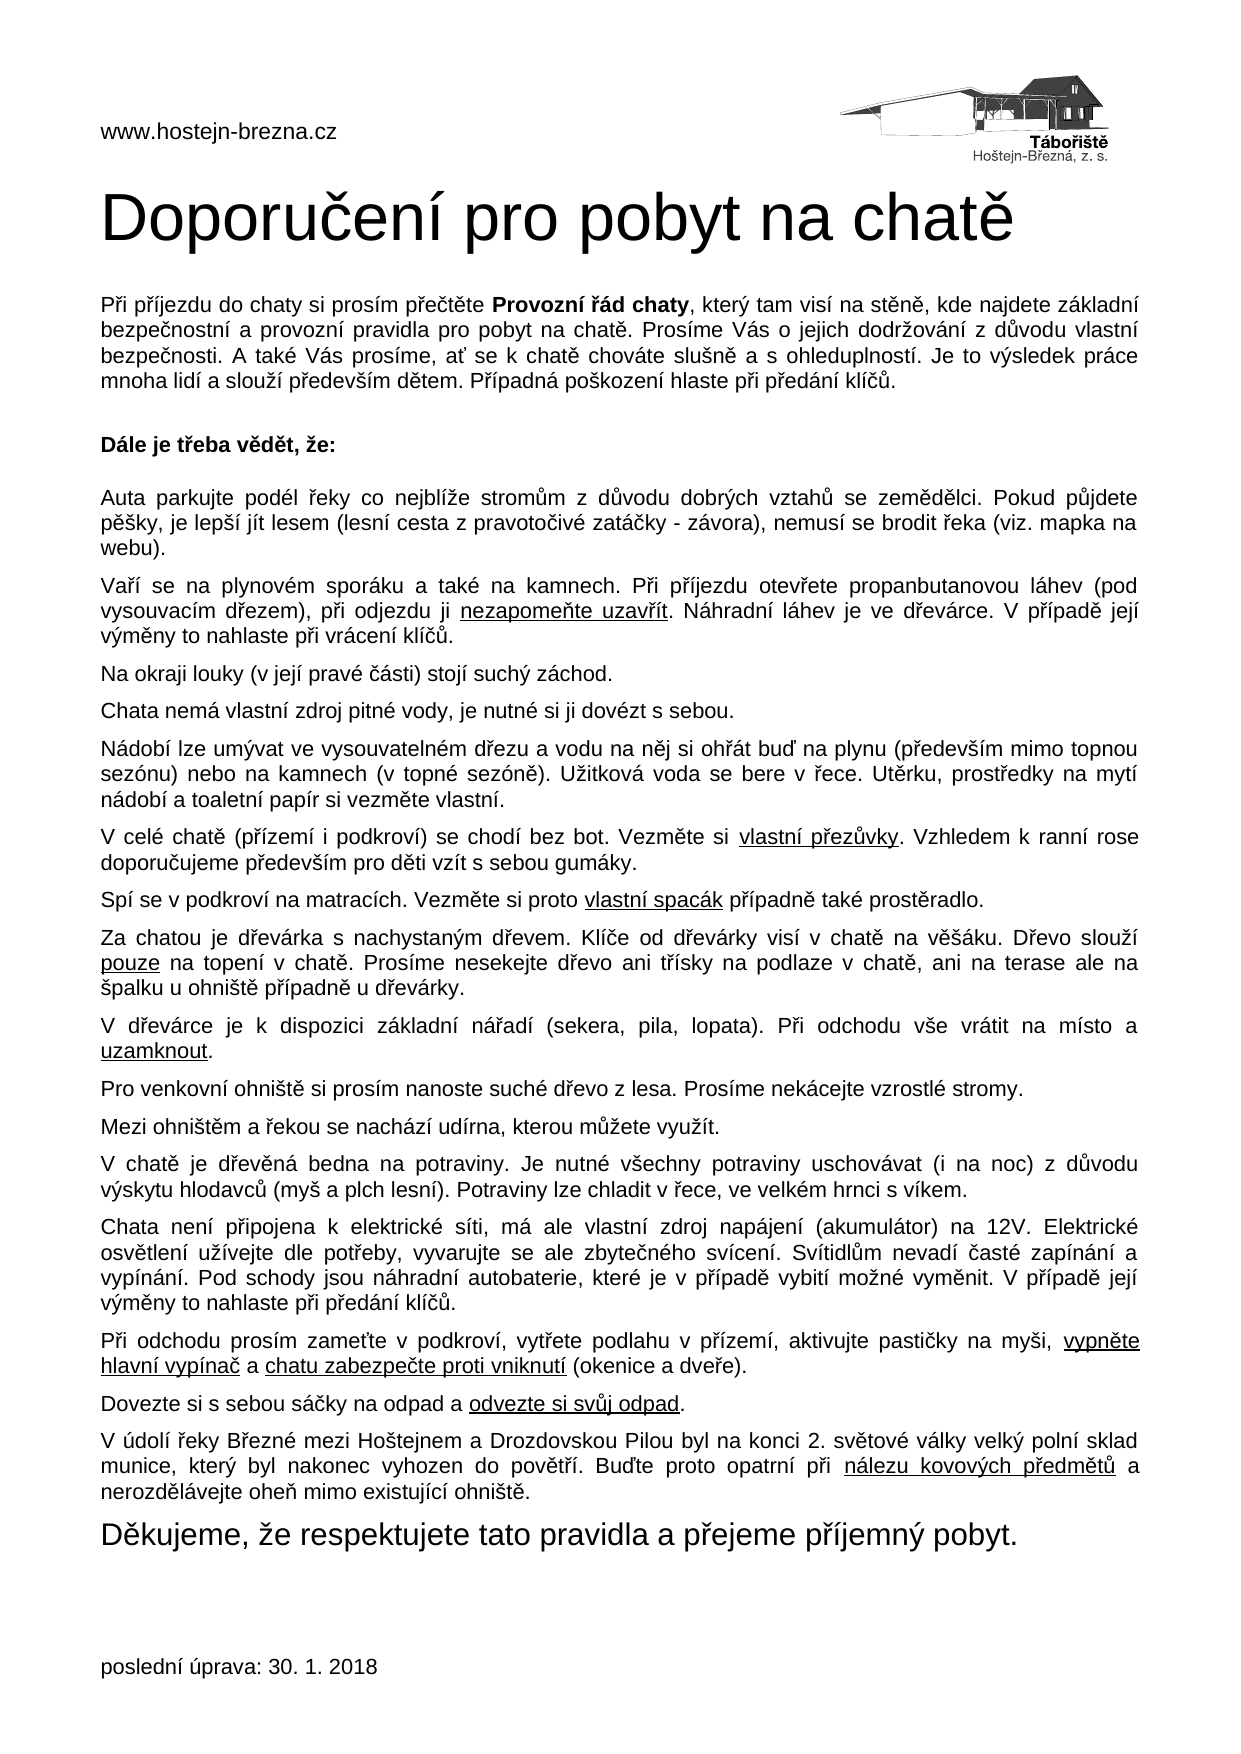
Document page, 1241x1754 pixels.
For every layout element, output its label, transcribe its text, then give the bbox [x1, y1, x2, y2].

text Spí se v podkroví na matracích. Vezměte si proto vlastní spacák případně také prostěradlo. [100, 887, 1140, 912]
text Chata nemá vlastní zdroj pitné vody, je nutné si ji dovézt s sebou. [100, 698, 1140, 723]
text Za chatou je dřevárka s nachystaným dřevem. Klíče od dřevárky visí v chatě na věšáku. Dřevo slouží pouze na topení v chatě. Prosíme nesekejte dřevo ani třísky na podlaze v chatě, ani na terase ale na špalku u ohniště případně u dřevárky. [100, 925, 1140, 1000]
text Děkujeme, že respektujete tato pravidla a přejeme příjemný pobyt. [100, 1516, 1140, 1552]
text Při odchodu prosím zameťte v podkroví, vytřete podlahu v přízemí, aktivujte pastičky na myši, vypněte hlavní vypínač a chatu zabezpečte proti vniknutí (okenice a dveře). [100, 1327, 1140, 1378]
text Mezi ohništěm a řekou se nachází udírna, kterou můžete využít. [100, 1113, 1140, 1139]
text Při příjezdu do chaty si prosím přečtěte Provozní řád chaty, který tam visí na stěně, kde najdete základní bezpečnostní a provozní pravidla pro pobyt na chatě. Prosíme Vás o jejich dodržování z důvodu vlastní bezpečnosti. A také Vás prosíme, ať se k chatě chováte slušně a s ohleduplností. Je to výsledek práce mnoha lidí a slouží především dětem. Případná poškození hlaste při předání klíčů. [100, 292, 1140, 393]
text Auta parkujte podél řeky co nejblíže stromům z důvodu dobrých vztahů se zemědělci. Pokud půjdete pěšky, je lepší jít lesem (lesní cesta z pravotočivé zatáčky - závora), nemusí se brodit řeka (viz. mapka na webu). [100, 484, 1140, 560]
text Nádobí lze umývat ve vysouvatelném dřezu a vodu na něj si ohřát buď na plynu (především mimo topnou sezónu) nebo na kamnech (v topné sezóně). Užitková voda se bere v řece. Utěrku, prostředky na mytí nádobí a toaletní papír si vezměte vlastní. [100, 736, 1140, 812]
text Vaří se na plynovém sporáku a také na kamnech. Při příjezdu otevřete propanbutanovou láhev (pod vysouvacím dřezem), při odjezdu ji nezapomeňte uzavřít. Náhradní láhev je ve dřevárce. V případě její výměny to nahlaste při vrácení klíčů. [100, 572, 1140, 648]
text Dále je třeba vědět, že: [100, 432, 1140, 457]
text Dovezte si s sebou sáčky na odpad a odvezte si svůj odpad. [100, 1390, 1140, 1416]
text V dřevárce je k dispozici základní nářadí (sekera, pila, lopata). Při odchodu vše vrátit na místo a uzamknout. [100, 1013, 1140, 1063]
text Na okraji louky (v její pravé části) stojí suchý záchod. [100, 661, 1140, 686]
text V chatě je dřevěná bedna na potraviny. Je nutné všechny potraviny uschovávat (i na noc) z důvodu výskytu hlodavců (myš a plch lesní). Potraviny lze chladit v řece, ve velkém hrnci s víkem. [100, 1151, 1140, 1202]
text V údolí řeky Březné mezi Hoštejnem a Drozdovskou Pilou byl na konci 2. světové války velký polní sklad munice, který byl nakonec vyhozen do povětří. Buďte proto opatrní při nálezu kovových předmětů a nerozdělávejte oheň mimo existující ohniště. [100, 1428, 1140, 1504]
text Pro venkovní ohniště si prosím nanoste suché dřevo z lesa. Prosíme nekácejte vzrostlé stromy. [100, 1076, 1140, 1101]
text Chata není připojena k elektrické síti, má ale vlastní zdroj napájení (akumulátor) na 12V. Elektrické osvětlení užívejte dle potřeby, vyvarujte se ale zbytečného svícení. Svítidlům nevadí časté zapínání a vypínání. Pod schody jsou náhradní autobaterie, které je v případě vybití možné vyměnit. V případě její výměny to nahlaste při předání klíčů. [100, 1214, 1140, 1315]
text V celé chatě (přízemí i podkroví) se chodí bez bot. Vezměte si vlastní přezůvky. Vzhledem k ranní rose doporučujeme především pro děti vzít s sebou gumáky. [100, 824, 1140, 874]
text Doporučení pro pobyt na chatě [100, 178, 1140, 254]
